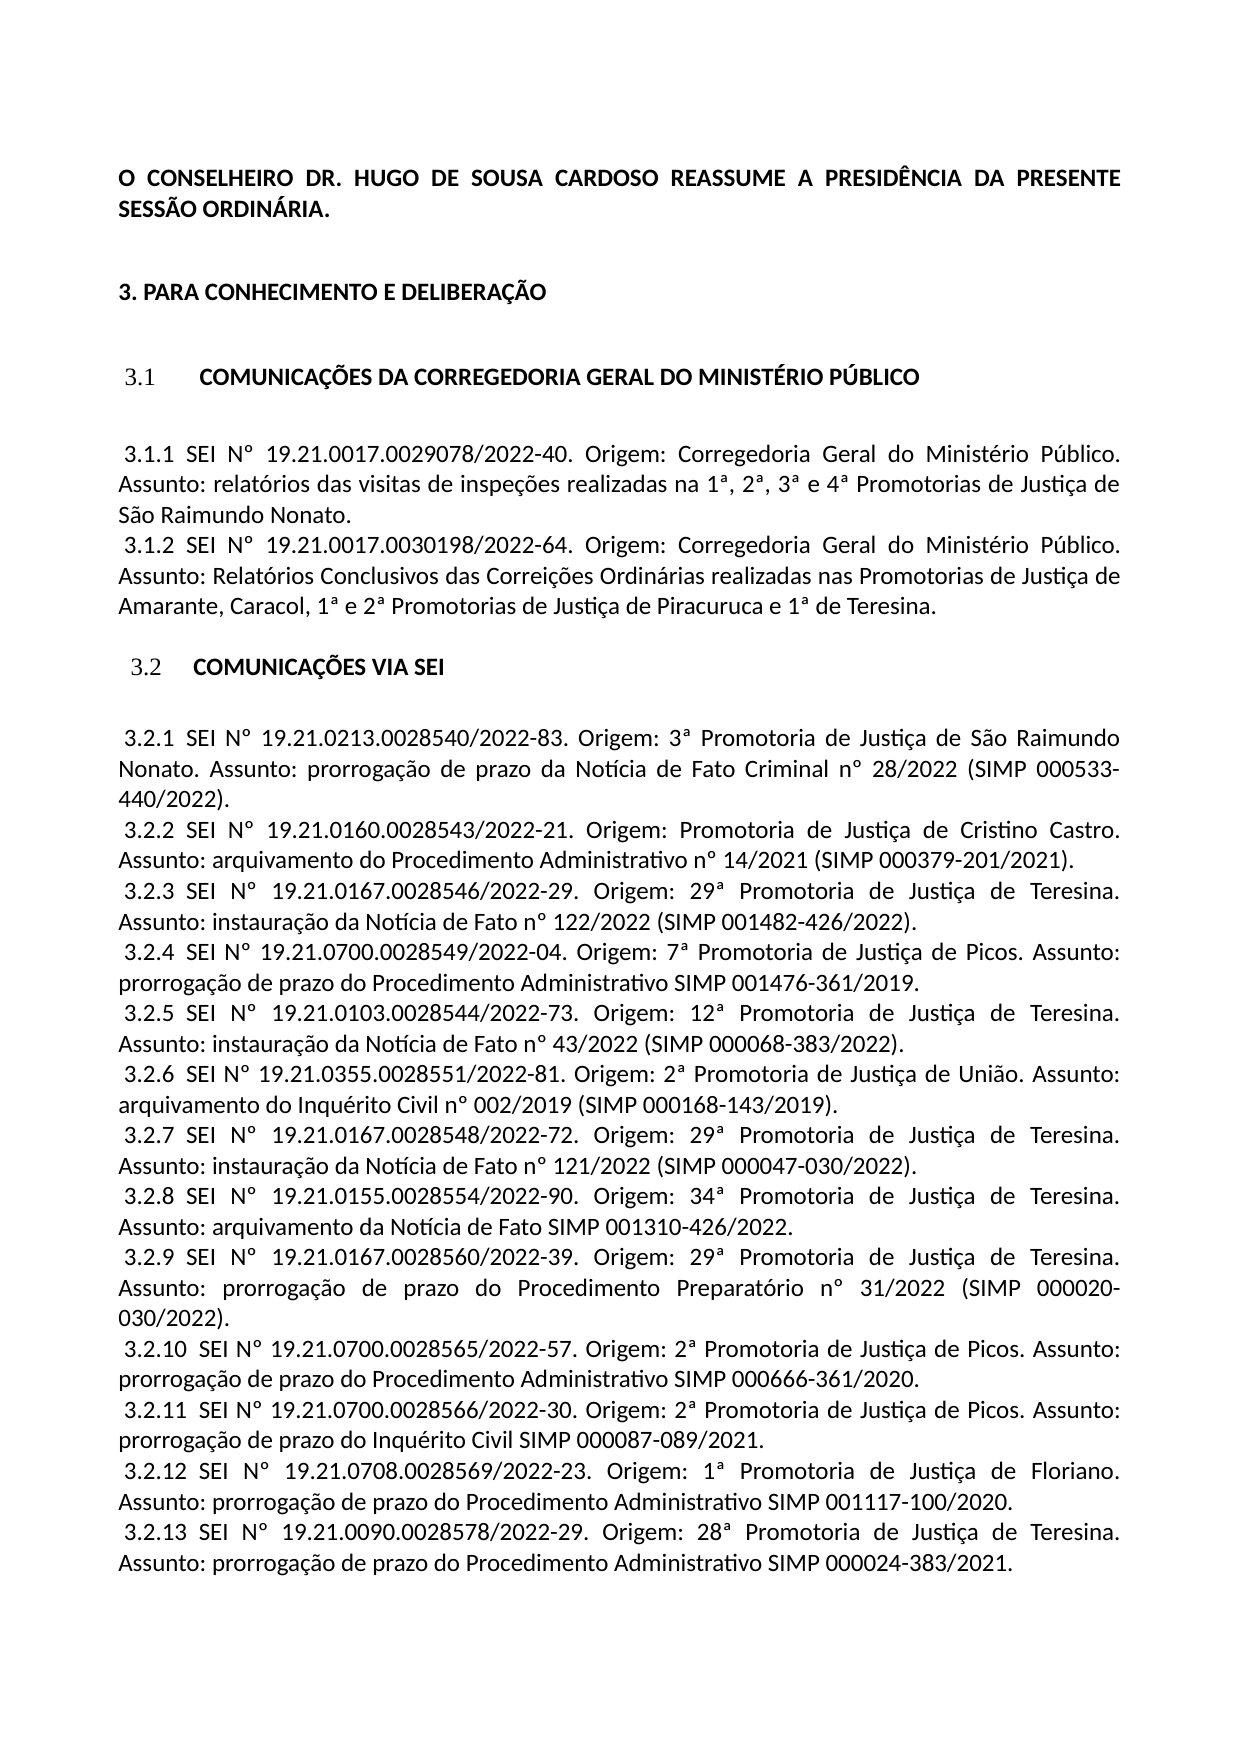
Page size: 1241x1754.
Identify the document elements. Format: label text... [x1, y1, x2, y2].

list SEI Nº 19.21.0090.0028578/2022-29. Origem: 28ª Promotoria de Justiça de Teresina. Assunto: prorrogação de prazo do Procedimento Administrativo SIMP 000024-383/2021. [118, 1516, 1122, 1577]
list SEI Nº 19.21.0103.0028544/2022-73. Origem: 12ª Promotoria de Justiça de Teresina. Assunto: instauração da Notícia de Fato nº 43/2022 (SIMP 000068-383/2022). [118, 997, 1122, 1058]
list SEI Nº 19.21.0700.0028549/2022-04. Origem: 7ª Promotoria de Justiça de Picos. Assunto: prorrogação de prazo do Procedimento Administrativo SIMP 001476-361/2019. [118, 936, 1122, 997]
list SEI Nº 19.21.0017.0030198/2022-64. Origem: Corregedoria Geral do Ministério Público. Assunto: Relatórios Conclusivos das Correições Ordinárias realizadas nas Promotorias de Justiça de Amarante, Caracol, 1ª e 2ª Promotorias de Justiça de Piracuruca e 1ª de Teresina. [118, 529, 1122, 621]
list SEI Nº 19.21.0700.0028566/2022-30. Origem: 2ª Promotoria de Justiça de Picos. Assunto: prorrogação de prazo do Inquérito Civil SIMP 000087-089/2021. [118, 1394, 1122, 1455]
list SEI Nº 19.21.0213.0028540/2022-83. Origem: 3ª Promotoria de Justiça de São Raimundo Nonato. Assunto: prorrogação de prazo da Notícia de Fato Criminal nº 28/2022 (SIMP 000533-440/2022). [118, 723, 1122, 814]
text 3. PARA CONHECIMENTO E DELIBERAÇÃO [118, 276, 1122, 306]
list SEI Nº 19.21.0167.0028548/2022-72. Origem: 29ª Promotoria de Justiça de Teresina. Assunto: instauração da Notícia de Fato nº 121/2022 (SIMP 000047-030/2022). [118, 1119, 1122, 1180]
list SEI Nº 19.21.0017.0029078/2022-40. Origem: Corregedoria Geral do Ministério Público. Assunto: relatórios das visitas de inspeções realizadas na 1ª, 2ª, 3ª e 4ª Promotorias de Justiça de São Raimundo Nonato. [118, 438, 1122, 529]
list SEI Nº 19.21.0355.0028551/2022-81. Origem: 2ª Promotoria de Justiça de União. Assunto: arquivamento do Inquérito Civil nº 002/2019 (SIMP 000168-143/2019). [118, 1058, 1122, 1119]
list SEI Nº 19.21.0160.0028543/2022-21. Origem: Promotoria de Justiça de Cristino Castro. Assunto: arquivamento do Procedimento Administrativo nº 14/2021 (SIMP 000379-201/2021). [118, 814, 1122, 875]
list SEI Nº 19.21.0700.0028565/2022-57. Origem: 2ª Promotoria de Justiça de Picos. Assunto: prorrogação de prazo do Procedimento Administrativo SIMP 000666-361/2020. [118, 1333, 1122, 1394]
list SEI Nº 19.21.0167.0028560/2022-39. Origem: 29ª Promotoria de Justiça de Teresina. Assunto: prorrogação de prazo do Procedimento Preparatório nº 31/2022 (SIMP 000020-030/2022). [118, 1241, 1122, 1333]
list SEI Nº 19.21.0155.0028554/2022-90. Origem: 34ª Promotoria de Justiça de Teresina. Assunto: arquivamento da Notícia de Fato SIMP 001310-426/2022. [118, 1180, 1122, 1241]
list COMUNICAÇÕES VIA SEI [118, 651, 1122, 682]
text O CONSELHEIRO DR. HUGO DE SOUSA CARDOSO REASSUME A PRESIDÊNCIA DA PRESENTE SESSÃO ORDINÁRIA. [118, 162, 1122, 223]
list COMUNICAÇÕES DA CORREGEDORIA GERAL DO MINISTÉRIO PÚBLICO [118, 361, 1122, 391]
list SEI Nº 19.21.0167.0028546/2022-29. Origem: 29ª Promotoria de Justiça de Teresina. Assunto: instauração da Notícia de Fato nº 122/2022 (SIMP 001482-426/2022). [118, 875, 1122, 936]
list SEI Nº 19.21.0708.0028569/2022-23. Origem: 1ª Promotoria de Justiça de Floriano. Assunto: prorrogação de prazo do Procedimento Administrativo SIMP 001117-100/2020. [118, 1455, 1122, 1516]
